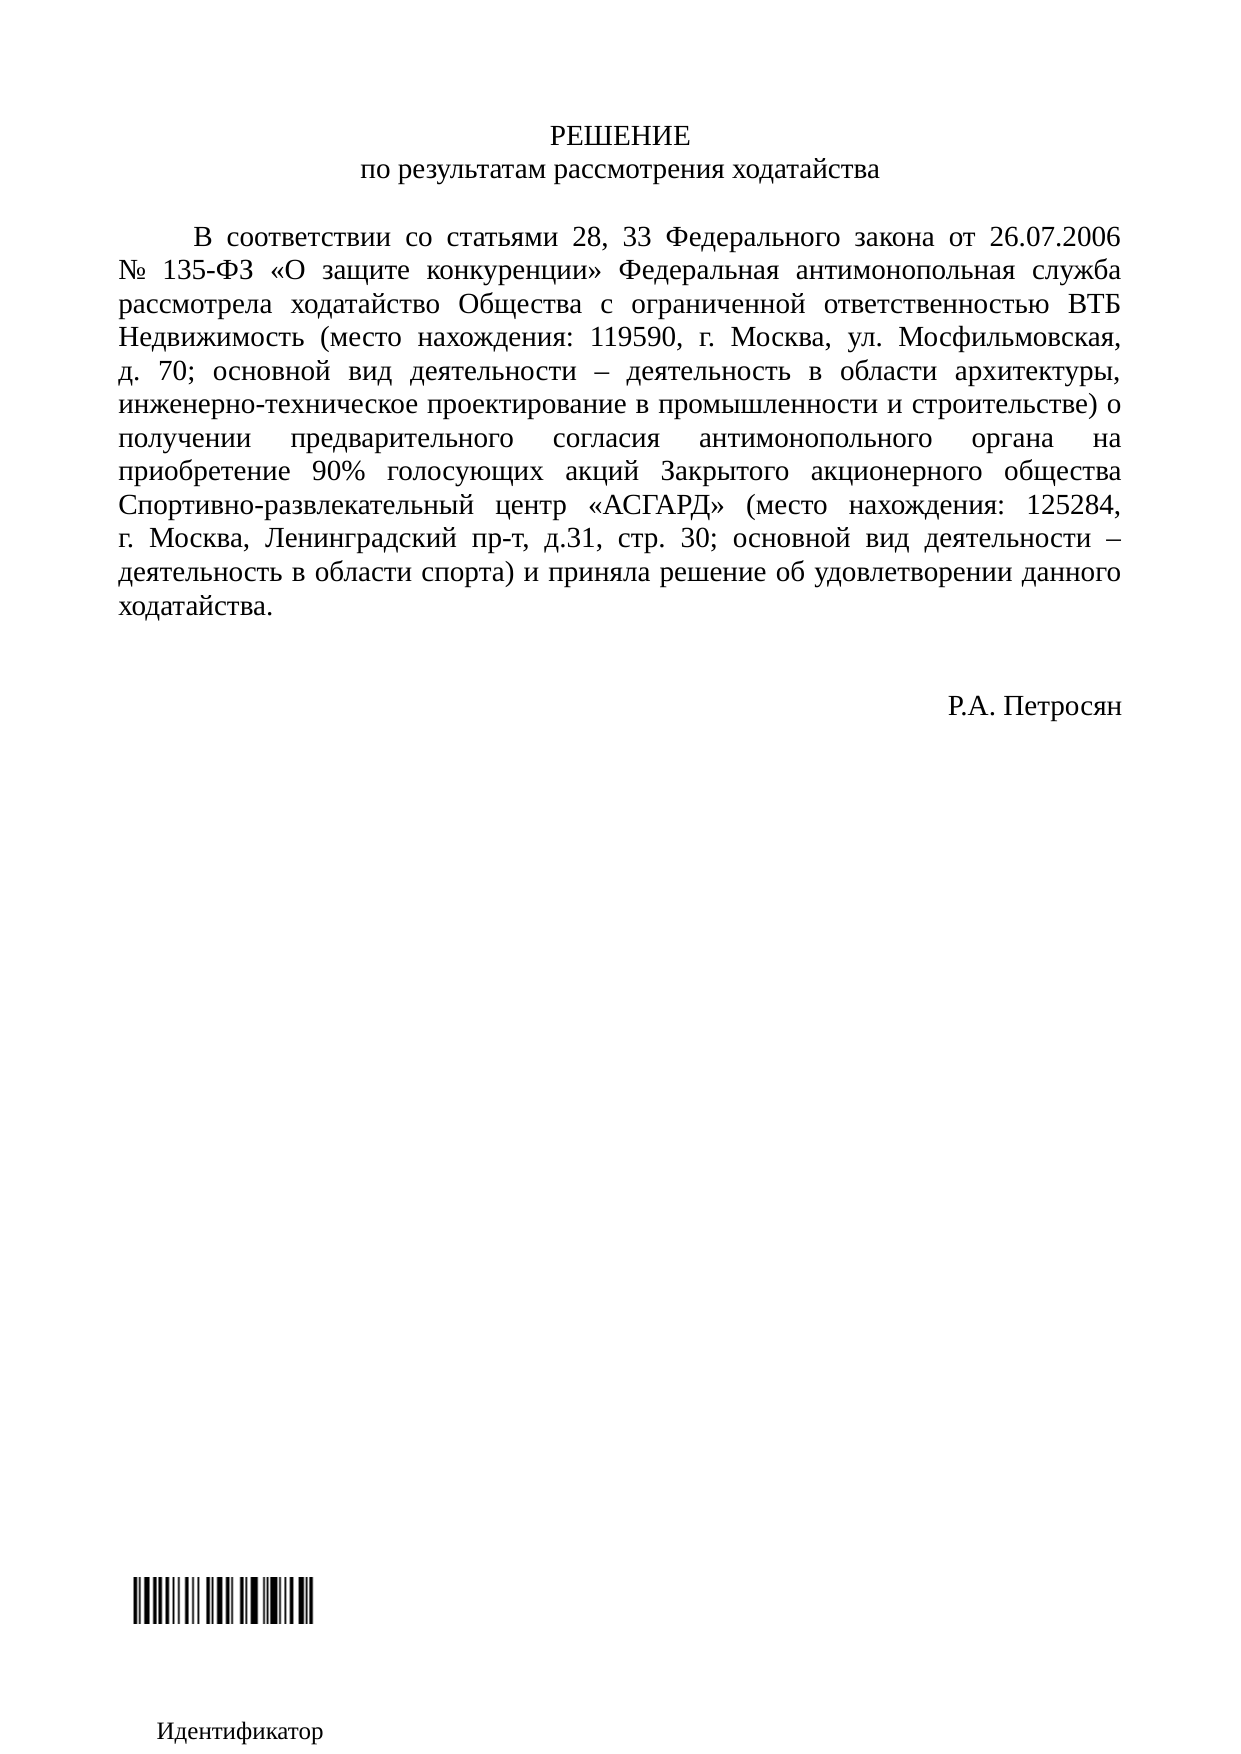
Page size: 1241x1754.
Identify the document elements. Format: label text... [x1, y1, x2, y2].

text В соответствии со статьями 28, 33 Федерального закона от 26.07.2006 № 135-ФЗ «О защите конкуренции» Федеральная антимонопольная служба рассмотрела ходатайство Общества с ограниченной ответственностью ВТБ Недвижимость (место нахождения: 119590, г. Москва, ул. Мосфильмовская, д. 70; основной вид деятельности – деятельность в области архитектуры, инженерно-техническое проектирование в промышленности и строительстве) о получении предварительного согласия антимонопольного органа на приобретение 90% голосующих акций Закрытого акционерного общества Спортивно-развлекательный центр «АСГАРД» (место нахождения: 125284, г. Москва, Ленинградский пр-т, д.31, стр. 30; основной вид деятельности – деятельность в области спорта) и приняла решение об удовлетворении данного ходатайства. [118, 219, 1122, 621]
picture [118, 1577, 331, 1624]
text РЕШЕНИЕ [118, 118, 1122, 152]
text по результатам рассмотрения ходатайства [118, 152, 1122, 185]
subtitle Р.А. Петросян [118, 688, 1122, 722]
